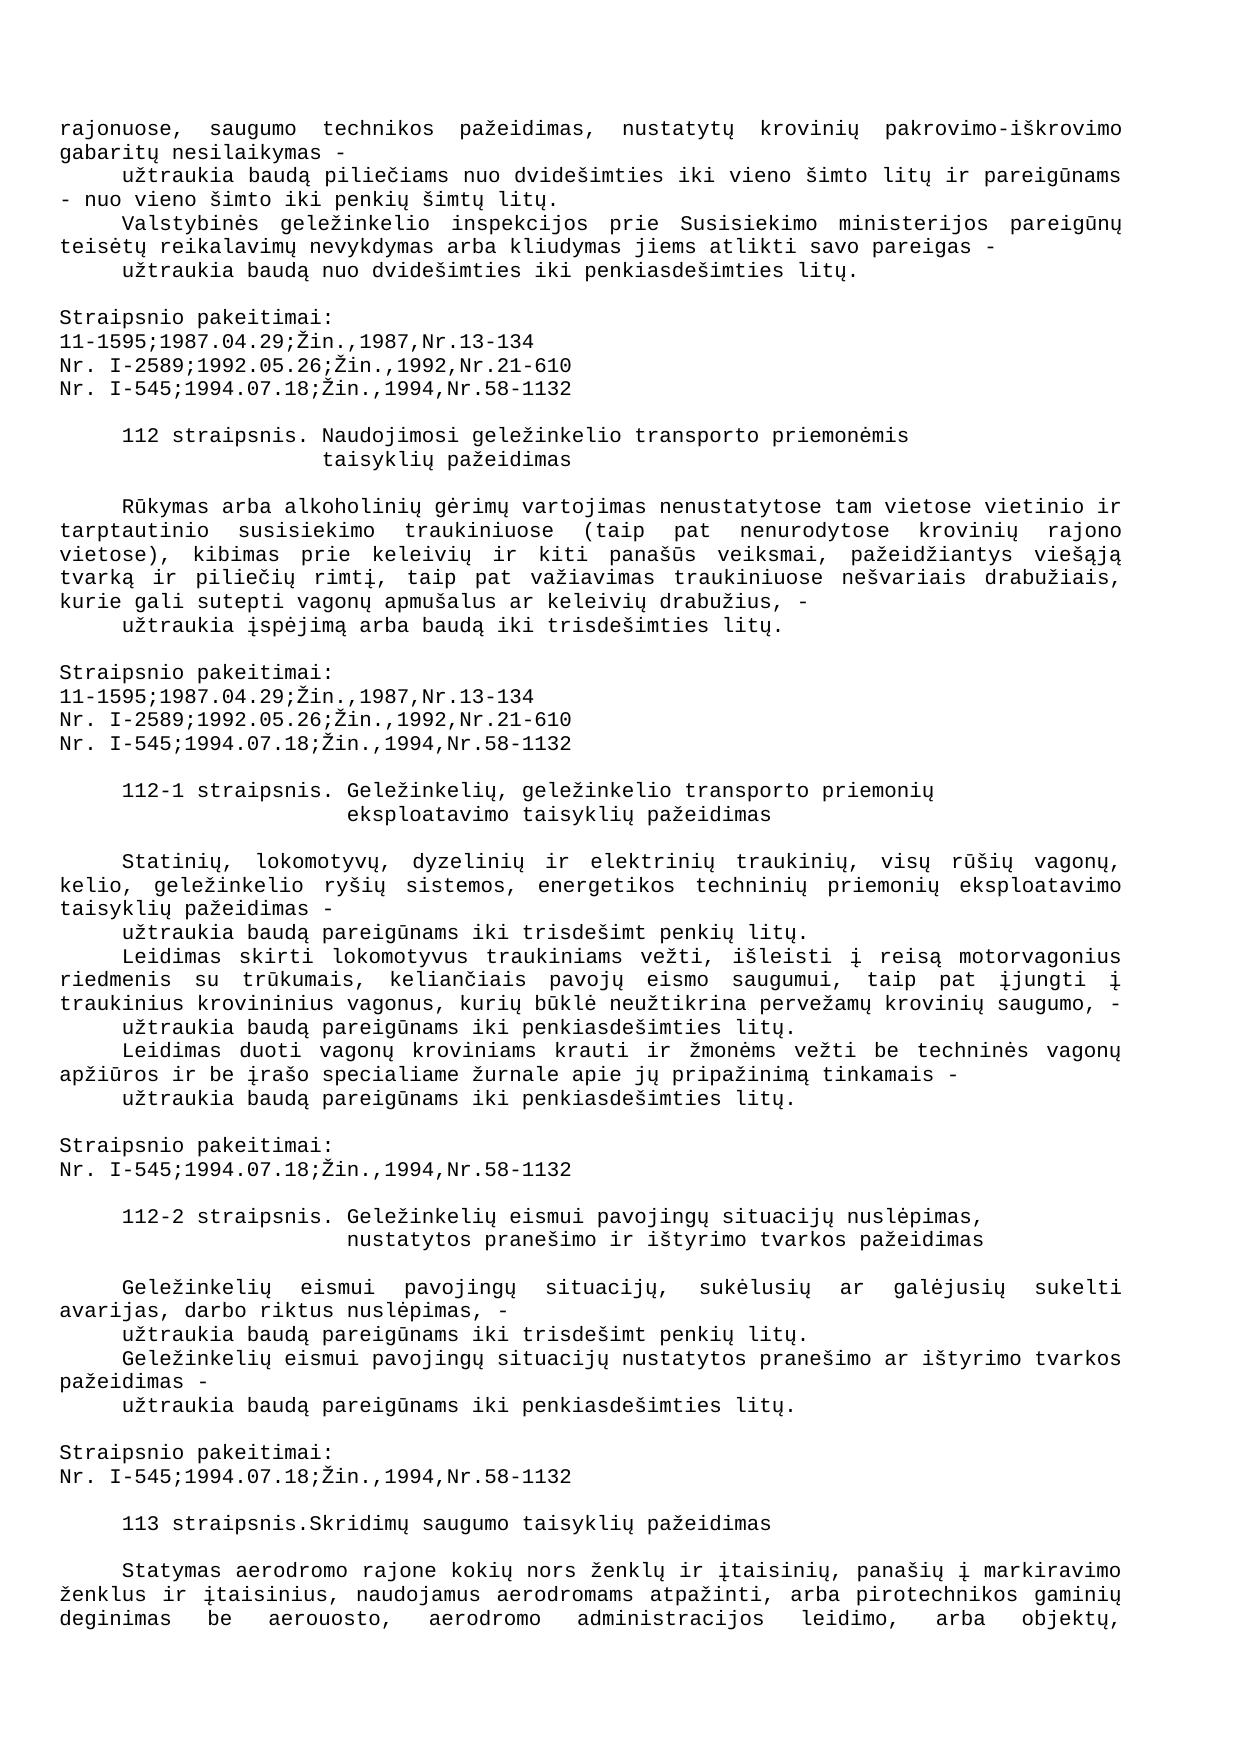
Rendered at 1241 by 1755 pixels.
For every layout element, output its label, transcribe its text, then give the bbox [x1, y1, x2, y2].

text Rūkymas arba alkoholinių gėrimų vartojimas nenustatytose tam vietose vietinio ir tarptautinio susisiekimo traukiniuose (taip pat nenurodytose krovinių rajono vietose), kibimas prie keleivių ir kiti panašūs veiksmai, pažeidžiantys viešąją tvarką ir piliečių rimtį, taip pat važiavimas traukiniuose nešvariais drabužiais, kurie gali sutepti vagonų apmušalus ar keleivių drabužius, - [59, 496, 1122, 615]
text 11-1595;1987.04.29;Žin.,1987,Nr.13-134 [59, 331, 1122, 354]
text Nr. I-545;1994.07.18;Žin.,1994,Nr.58-1132 [59, 378, 1122, 402]
text taisyklių pažeidimas [59, 449, 1122, 473]
text Straipsnio pakeitimai: [59, 307, 1122, 331]
text užtraukia baudą pareigūnams iki trisdešimt penkių litų. [59, 922, 1122, 946]
text Geležinkelių eismui pavojingų situacijų, sukėlusių ar galėjusių sukelti avarijas, darbo riktus nuslėpimas, - [59, 1277, 1122, 1324]
text Geležinkelių eismui pavojingų situacijų nustatytos pranešimo ar ištyrimo tvarkos pažeidimas - [59, 1348, 1122, 1395]
text Straipsnio pakeitimai: [59, 1442, 1122, 1466]
text 112-1 straipsnis. Geležinkelių, geležinkelio transporto priemonių [59, 780, 1122, 804]
text 112-2 straipsnis. Geležinkelių eismui pavojingų situacijų nuslėpimas, [59, 1206, 1122, 1229]
text rajonuose, saugumo technikos pažeidimas, nustatytų krovinių pakrovimo-iškrovimo gabaritų nesilaikymas - [59, 118, 1122, 165]
text 113 straipsnis.Skridimų saugumo taisyklių pažeidimas [59, 1513, 1122, 1537]
text užtraukia įspėjimą arba baudą iki trisdešimties litų. [59, 615, 1122, 638]
text Nr. I-545;1994.07.18;Žin.,1994,Nr.58-1132 [59, 733, 1122, 757]
text Straipsnio pakeitimai: [59, 662, 1122, 686]
text užtraukia baudą pareigūnams iki penkiasdešimties litų. [59, 1088, 1122, 1111]
text užtraukia baudą piliečiams nuo dvidešimties iki vieno šimto litų ir pareigūnams - nuo vieno šimto iki penkių šimtų litų. [59, 165, 1122, 213]
text užtraukia baudą nuo dvidešimties iki penkiasdešimties litų. [59, 260, 1122, 284]
text Nr. I-2589;1992.05.26;Žin.,1992,Nr.21-610 [59, 354, 1122, 378]
text užtraukia baudą pareigūnams iki penkiasdešimties litų. [59, 1017, 1122, 1040]
text nustatytos pranešimo ir ištyrimo tvarkos pažeidimas [59, 1229, 1122, 1253]
text Nr. I-545;1994.07.18;Žin.,1994,Nr.58-1132 [59, 1466, 1122, 1489]
text Valstybinės geležinkelio inspekcijos prie Susisiekimo ministerijos pareigūnų teisėtų reikalavimų nevykdymas arba kliudymas jiems atlikti savo pareigas - [59, 213, 1122, 260]
text Statymas aerodromo rajone kokių nors ženklų ir įtaisinių, panašių į markiravimo ženklus ir įtaisinius, naudojamus aerodromams atpažinti, arba pirotechnikos gaminių deginimas be aerouosto, aerodromo administracijos leidimo, arba objektų, [59, 1561, 1122, 1631]
text Statinių, lokomotyvų, dyzelinių ir elektrinių traukinių, visų rūšių vagonų, kelio, geležinkelio ryšių sistemos, energetikos techninių priemonių eksploatavimo taisyklių pažeidimas - [59, 851, 1122, 922]
text 112 straipsnis. Naudojimosi geležinkelio transporto priemonėmis [59, 426, 1122, 449]
text 11-1595;1987.04.29;Žin.,1987,Nr.13-134 [59, 686, 1122, 709]
text Straipsnio pakeitimai: [59, 1135, 1122, 1158]
text Nr. I-2589;1992.05.26;Žin.,1992,Nr.21-610 [59, 709, 1122, 733]
text eksploatavimo taisyklių pažeidimas [59, 804, 1122, 827]
text Leidimas skirti lokomotyvus traukiniams vežti, išleisti į reisą motorvagonius riedmenis su trūkumais, keliančiais pavojų eismo saugumui, taip pat įjungti į traukinius krovininius vagonus, kurių būklė neužtikrina pervežamų krovinių saugumo, - [59, 946, 1122, 1017]
text užtraukia baudą pareigūnams iki trisdešimt penkių litų. [59, 1324, 1122, 1348]
text Nr. I-545;1994.07.18;Žin.,1994,Nr.58-1132 [59, 1158, 1122, 1182]
text Leidimas duoti vagonų kroviniams krauti ir žmonėms vežti be techninės vagonų apžiūros ir be įrašo specialiame žurnale apie jų pripažinimą tinkamais - [59, 1040, 1122, 1088]
text užtraukia baudą pareigūnams iki penkiasdešimties litų. [59, 1395, 1122, 1419]
